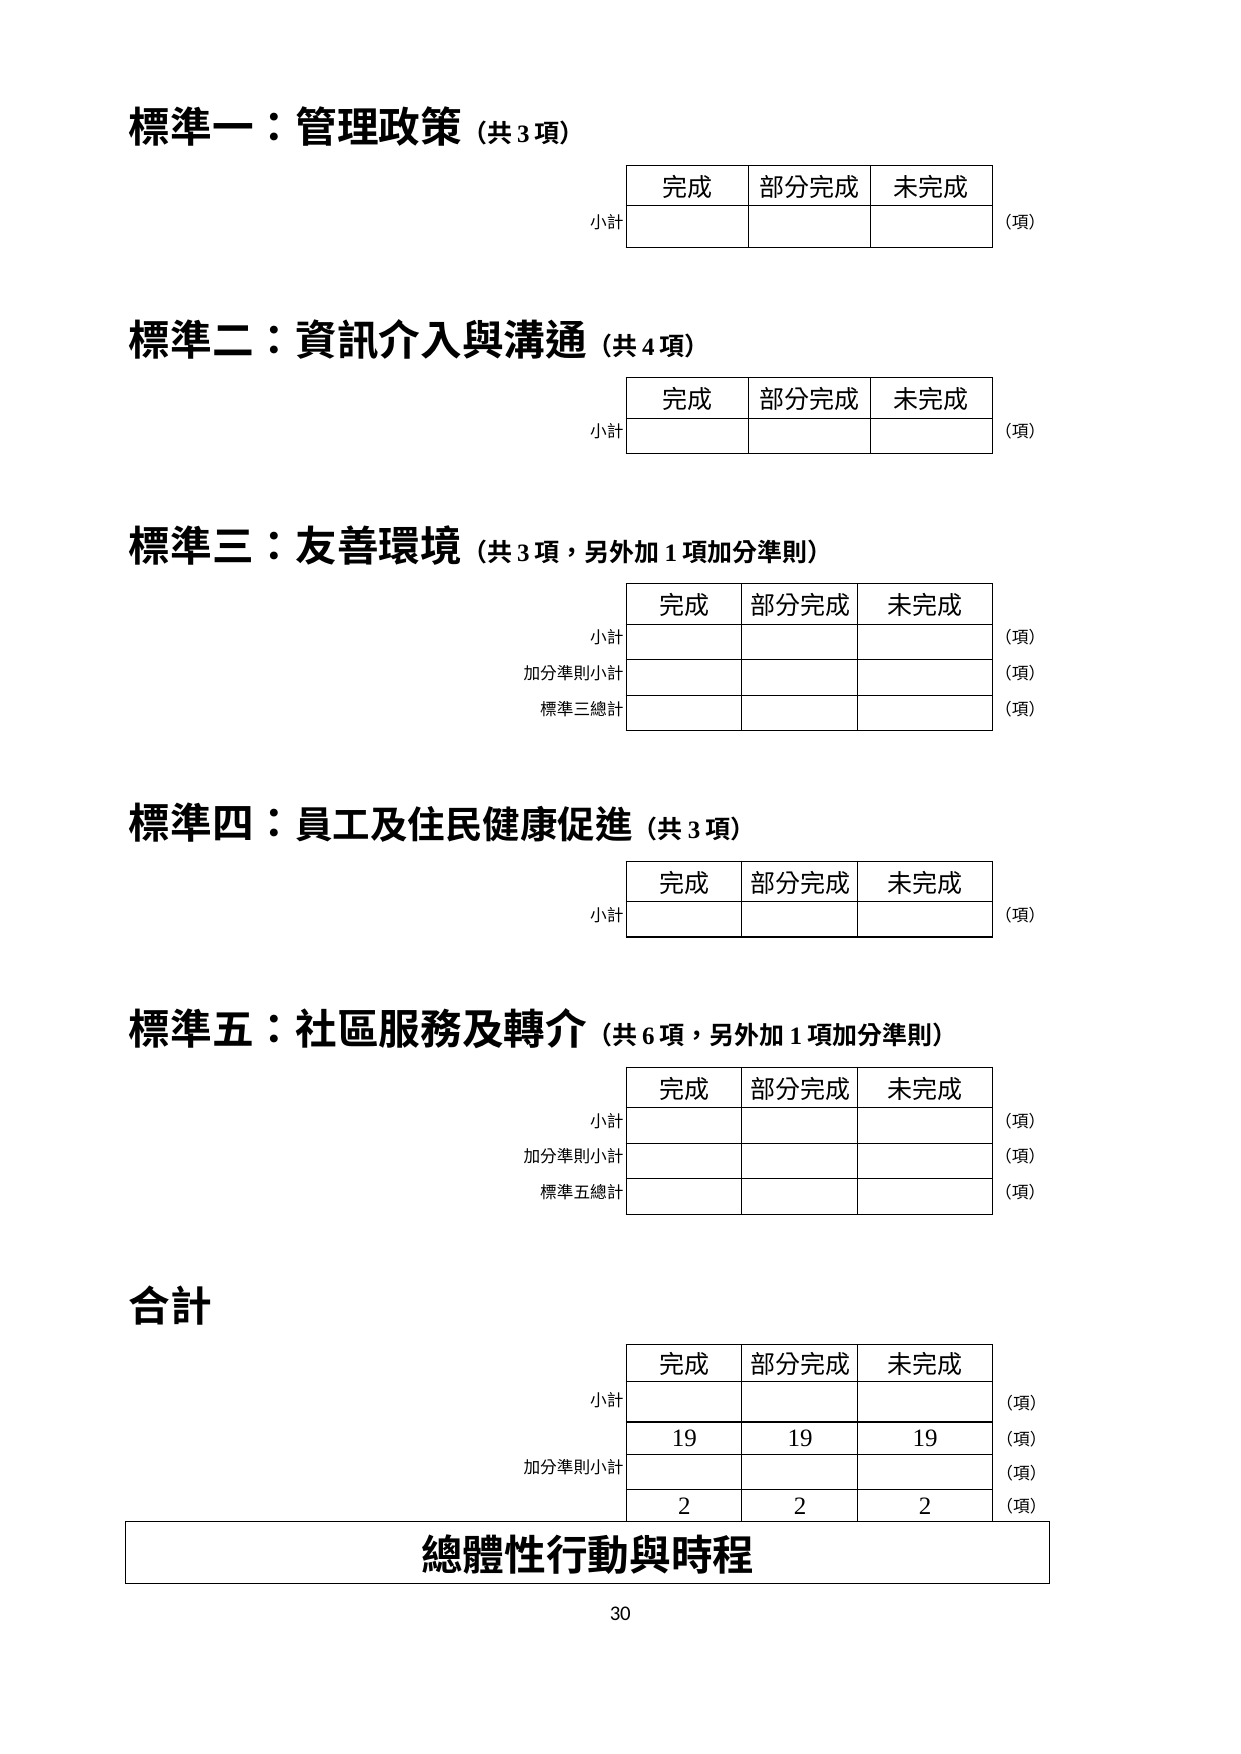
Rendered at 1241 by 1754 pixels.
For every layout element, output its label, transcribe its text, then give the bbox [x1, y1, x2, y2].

table_cell （項） [993, 659, 1049, 695]
table_cell [858, 1455, 992, 1489]
table_cell 總體性行動與時程 [126, 1522, 1049, 1582]
table_cell [627, 1108, 741, 1142]
table_cell [993, 1067, 1049, 1107]
table_cell 部分完成 [749, 378, 870, 417]
table_cell [1049, 1454, 1123, 1489]
table_cell 完成 [627, 1068, 741, 1107]
table_cell [117, 205, 126, 247]
table_cell [627, 696, 741, 730]
table_cell 2 [858, 1490, 992, 1521]
table_cell [627, 1382, 741, 1421]
table_cell [742, 1215, 858, 1344]
table_cell [1049, 1421, 1123, 1453]
table_cell 小計 [126, 205, 626, 247]
table_cell [1049, 247, 1123, 377]
table_cell [1049, 695, 1123, 730]
table_cell （項） [993, 1143, 1049, 1178]
table_cell [742, 696, 857, 730]
table_cell （項） [993, 1454, 1049, 1489]
table_cell （項） [993, 901, 1049, 936]
table_cell [117, 1421, 126, 1453]
table_cell （項） [993, 1107, 1049, 1142]
table_cell [117, 583, 126, 623]
table_cell [117, 730, 126, 861]
table_cell [871, 419, 992, 453]
table_cell [1049, 94, 1123, 165]
table_cell 完成 [627, 1345, 741, 1381]
table_cell 小計 [126, 624, 626, 659]
table_cell 未完成 [871, 378, 992, 417]
table_cell （項） [993, 695, 1049, 730]
table_cell 2 [742, 1490, 857, 1521]
table_cell [993, 583, 1049, 623]
table_cell [993, 377, 1049, 417]
table_cell [749, 206, 870, 247]
table_cell [993, 1344, 1049, 1381]
table_cell [627, 660, 741, 695]
table_cell 加分準則小計 [126, 659, 626, 695]
table_cell [993, 861, 1049, 901]
table_cell 標準五總計 [126, 1178, 626, 1214]
table_cell [1049, 1489, 1123, 1521]
table_cell [627, 1179, 741, 1214]
table_cell [858, 625, 992, 659]
table_cell [626, 1215, 742, 1344]
table_cell [117, 1214, 126, 1344]
table_cell [1049, 1067, 1123, 1107]
table_cell 未完成 [858, 1345, 992, 1381]
table_cell 加分準則小計 [126, 1143, 626, 1178]
table_cell 未完成 [858, 862, 992, 901]
table_cell [117, 624, 126, 659]
table_cell 完成 [627, 378, 748, 417]
table_cell [117, 1107, 126, 1142]
table_cell [117, 659, 126, 695]
table_cell [1049, 901, 1123, 936]
table_cell 標準三：友善環境（共3項，另外加1項加分準則） [126, 453, 1049, 583]
table_cell [1049, 1344, 1123, 1381]
table_cell [858, 902, 992, 936]
table_cell [627, 419, 748, 453]
table_cell [1049, 1143, 1123, 1178]
table_cell [1050, 1521, 1123, 1582]
table_cell [993, 165, 1049, 205]
table_cell [1049, 165, 1123, 205]
table_cell [627, 625, 741, 659]
table_cell [117, 1381, 126, 1421]
table_cell （項） [993, 418, 1049, 453]
table_cell 未完成 [858, 1068, 992, 1107]
table_cell 19 [742, 1423, 857, 1453]
table_cell [117, 1521, 125, 1582]
table_cell [117, 453, 126, 583]
table_cell 部分完成 [742, 1068, 857, 1107]
table_cell （項） [993, 1489, 1049, 1521]
table_cell [858, 660, 992, 695]
table_cell [117, 936, 126, 1067]
table_cell [1049, 861, 1123, 901]
table_cell [1049, 659, 1123, 695]
table_cell 未完成 [858, 584, 992, 623]
table_cell [117, 1454, 126, 1489]
table_cell 完成 [627, 584, 741, 623]
table_cell [117, 1067, 126, 1107]
table_cell 未完成 [871, 166, 992, 205]
table_cell [1049, 1178, 1123, 1214]
table_cell [1049, 624, 1123, 659]
table_cell [126, 1067, 626, 1107]
table_cell 部分完成 [742, 1345, 857, 1381]
table_cell [126, 377, 626, 417]
table_cell [1049, 453, 1123, 583]
table_cell [742, 902, 857, 936]
table_cell （項） [993, 1178, 1049, 1214]
table_cell [749, 419, 870, 453]
table_cell 小計 [126, 1344, 626, 1453]
table_cell [1049, 377, 1123, 417]
table_cell [858, 1144, 992, 1178]
table_cell [627, 206, 748, 247]
table_cell [858, 696, 992, 730]
table_cell [117, 1489, 126, 1521]
table_cell [117, 695, 126, 730]
table_cell 部分完成 [749, 166, 870, 205]
table_cell 加分準則小計 [126, 1454, 626, 1489]
table_cell （項） [993, 205, 1049, 247]
table_cell [1049, 583, 1123, 623]
table_cell [117, 94, 126, 165]
table_cell [117, 861, 126, 901]
table_cell [1049, 1214, 1123, 1344]
table_cell [1049, 418, 1123, 453]
table_cell 19 [627, 1423, 741, 1453]
table_cell [117, 377, 126, 417]
table_cell 標準三總計 [126, 695, 626, 730]
table_cell [627, 1455, 741, 1489]
table_cell [117, 901, 126, 936]
table_cell [126, 165, 626, 205]
table_cell 小計 [126, 1107, 626, 1142]
table_cell 小計 [126, 418, 626, 453]
table_cell [1049, 1381, 1123, 1421]
table_cell [126, 861, 626, 901]
table_cell [858, 1382, 992, 1421]
table_cell 2 [627, 1490, 741, 1521]
table_cell 標準一：管理政策（共3項） [126, 94, 1049, 165]
table_cell 標準二：資訊介入與溝通（共4項） [126, 247, 1049, 377]
table_cell [627, 1144, 741, 1178]
table_cell [627, 902, 741, 936]
table_cell [117, 1344, 126, 1381]
table_cell [1049, 1107, 1123, 1142]
table_cell [117, 418, 126, 453]
table_cell [117, 1143, 126, 1178]
table_cell [1049, 936, 1123, 1067]
table_cell [858, 1108, 992, 1142]
table_cell 標準五：社區服務及轉介（共6項，另外加1項加分準則） [126, 936, 1049, 1067]
table_cell （項） [993, 1381, 1049, 1421]
table_cell [742, 1144, 857, 1178]
table_cell [858, 1179, 992, 1214]
table_cell 標準四：員工及住民健康促進（共3項） [126, 730, 1049, 861]
table_cell [126, 583, 626, 623]
table_cell [858, 1215, 992, 1344]
table_cell [117, 165, 126, 205]
table_cell [742, 660, 857, 695]
table_cell [126, 1489, 626, 1521]
table_cell 部分完成 [742, 584, 857, 623]
table_cell [117, 1178, 126, 1214]
table_cell 小計 [126, 901, 626, 936]
table_cell [742, 1108, 857, 1142]
table_cell 19 [858, 1423, 992, 1453]
table_cell [992, 1214, 1049, 1344]
table_cell [871, 206, 992, 247]
table_cell 部分完成 [742, 862, 857, 901]
table_cell [742, 1455, 857, 1489]
table_cell [1049, 205, 1123, 247]
table_cell （項） [993, 1421, 1049, 1453]
table_cell 合計 [126, 1214, 626, 1344]
table_cell [742, 1382, 857, 1421]
table_cell [117, 247, 126, 377]
table_cell （項） [993, 624, 1049, 659]
table_cell 完成 [627, 166, 748, 205]
table_cell [1049, 730, 1123, 861]
table_cell [742, 625, 857, 659]
table_cell 完成 [627, 862, 741, 901]
table_cell [742, 1179, 857, 1214]
